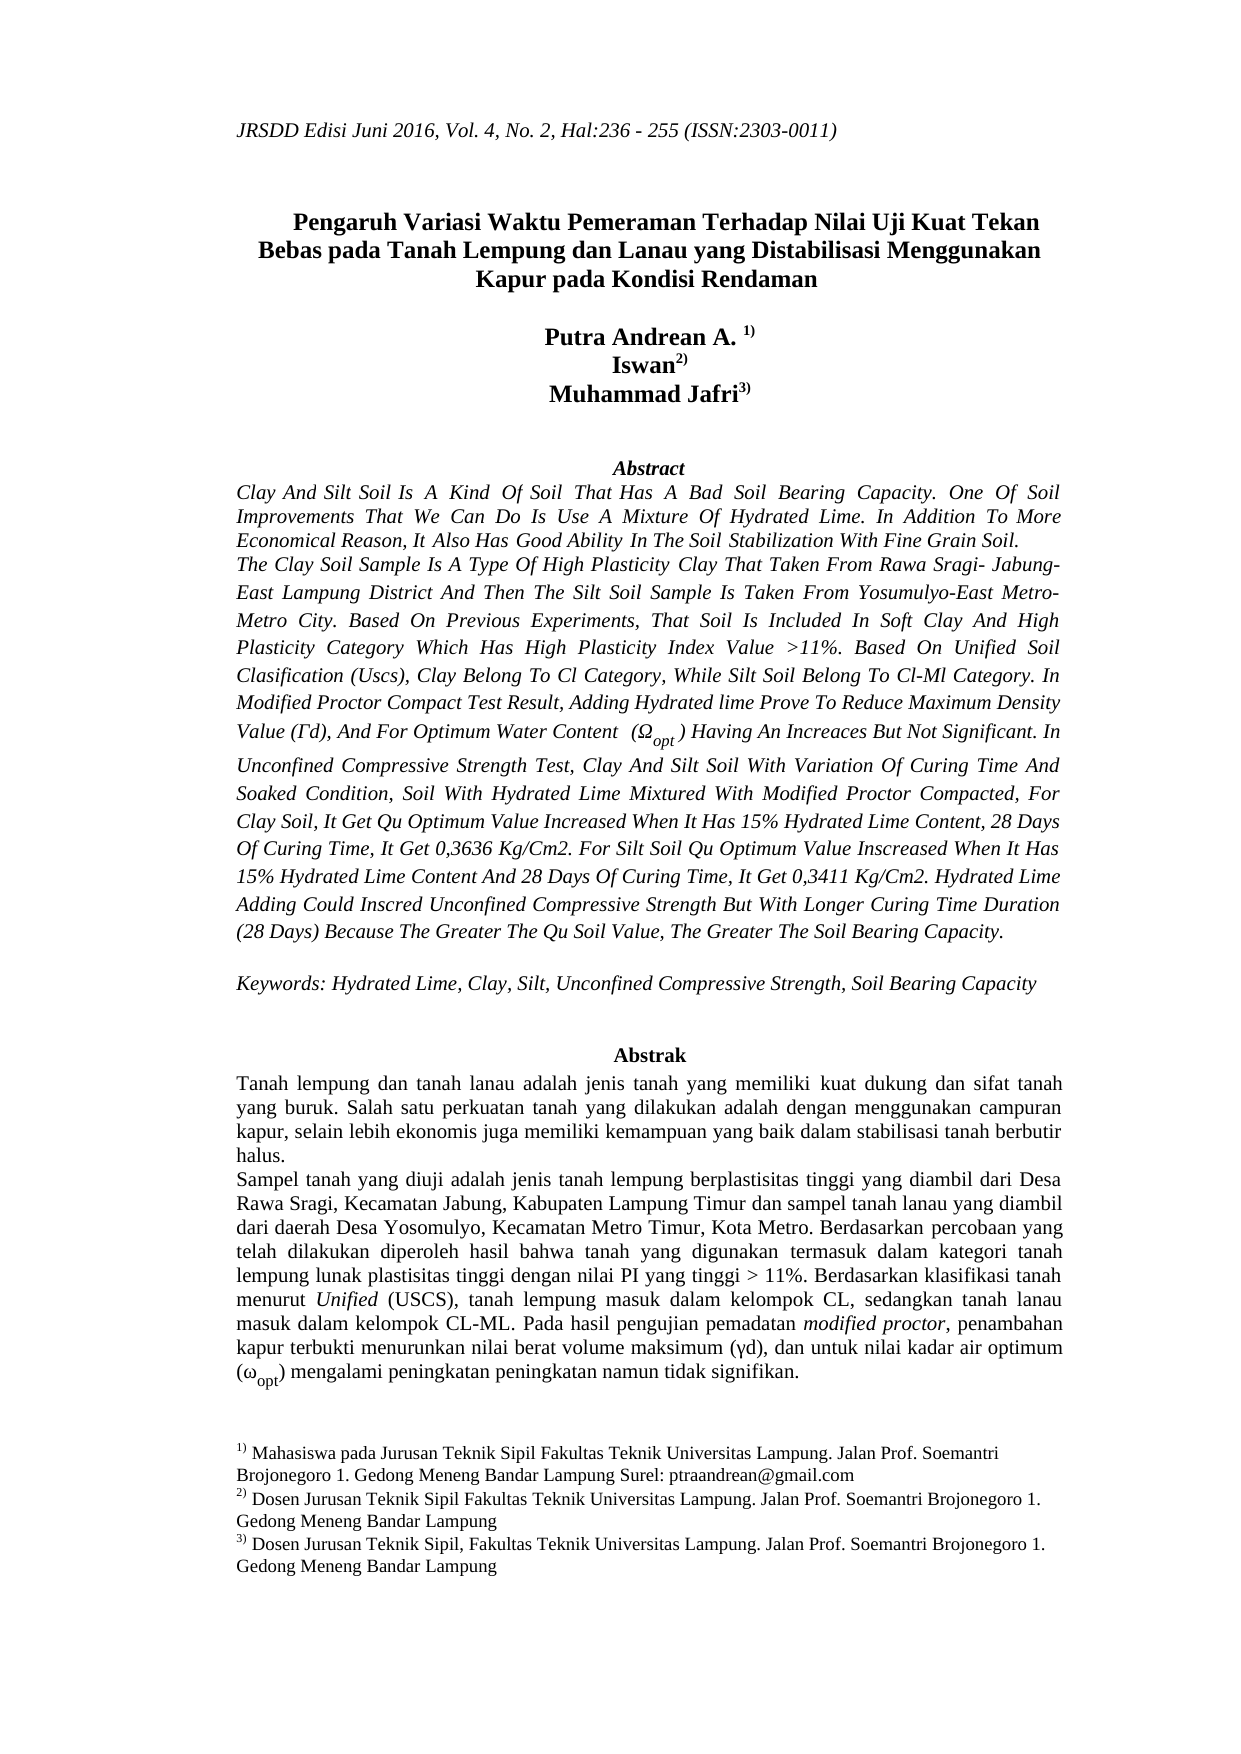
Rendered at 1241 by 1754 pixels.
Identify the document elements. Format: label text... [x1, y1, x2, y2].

text Dosen Jurusan Teknik Sipil, Fakultas Teknik Universitas Lampung. Jalan Prof. Soemantri Brojonegoro 1. Gedong Meneng Bandar Lampung [236, 1531, 1063, 1577]
text Pengaruh Variasi Waktu Pemeraman Terhadap Nilai Uji Kuat Tekan Bebas pada Tanah Lempung dan Lanau yang Distabilisasi Menggunakan Kapur pada Kondisi Rendaman [236, 207, 1063, 293]
text Muhammad Jafri [236, 379, 1063, 408]
text Keywords: Hydrated Lime, Clay, Silt, Unconfined Compressive Strength, Soil Bearing Capacity [236, 971, 1063, 995]
text Iswan [236, 350, 1063, 379]
text Tanah lempung dan tanah lanau adalah jenis tanah yang memiliki kuat dukung dan sifat tanah yang buruk. Salah satu perkuatan tanah yang dilakukan adalah dengan menggunakan campuran kapur, selain lebih ekonomis juga memiliki kemampuan yang baik dalam stabilisasi tanah berbutir halus. [236, 1071, 1063, 1167]
text The Clay Soil Sample Is A Type Of High Plasticity Clay That Taken From Rawa Sragi- Jabung- East Lampung District And Then The Silt Soil Sample Is Taken From Yosumulyo-East Metro- Metro City. Based On Previous Experiments, That Soil Is Included In Soft Clay And High Plasticity Category Which Has High Plasticity Index Value >11%. Based On Unified Soil Clasification (Uscs), Clay Belong To Cl Category, While Silt Soil Belong To Cl-Ml Category. In Modified Proctor Compact Test Result, Adding Hydrated lime Prove To Reduce Maximum Density Value (Γd), And For Optimum Water Content (Ωopt ) Having An Increaces But Not Significant. In Unconfined Compressive Strength Test, Clay And Silt Soil With Variation Of Curing Time And Soaked Condition, Soil With Hydrated Lime Mixtured With Modified Proctor Compacted, For Clay Soil, It Get Qu Optimum Value Increased When It Has 15% Hydrated Lime Content, 28 Days Of Curing Time, It Get 0,3636 Kg/Cm2. For Silt Soil Qu Optimum Value Inscreased When It Has 15% Hydrated Lime Content And 28 Days Of Curing Time, It Get 0,3411 Kg/Cm2. Hydrated Lime Adding Could Inscred Unconfined Compressive Strength But With Longer Curing Time Duration (28 Days) Because The Greater The Qu Soil Value, The Greater The Soil Bearing Capacity. [236, 552, 1063, 943]
text Abstract [236, 456, 1063, 480]
text Putra Andrean A. [236, 322, 1063, 350]
text Dosen Jurusan Teknik Sipil Fakultas Teknik Universitas Lampung. Jalan Prof. Soemantri Brojonegoro 1. Gedong Meneng Bandar Lampung [236, 1486, 1063, 1531]
text Mahasiswa pada Jurusan Teknik Sipil Fakultas Teknik Universitas Lampung. Jalan Prof. Soemantri Brojonegoro 1. Gedong Meneng Bandar Lampung Surel: ptraandrean@gmail.com [236, 1440, 1063, 1486]
text Clay And Silt Soil Is A Kind Of Soil That Has A Bad Soil Bearing Capacity. One Of Soil Improvements That We Can Do Is Use A Mixture Of Hydrated Lime. In Addition To More Economical Reason, It Also Has Good Ability In The Soil Stabilization With Fine Grain Soil. [236, 480, 1063, 552]
text Abstrak [236, 1043, 1063, 1067]
text Sampel tanah yang diuji adalah jenis tanah lempung berplastisitas tinggi yang diambil dari Desa Rawa Sragi, Kecamatan Jabung, Kabupaten Lampung Timur dan sampel tanah lanau yang diambil dari daerah Desa Yosomulyo, Kecamatan Metro Timur, Kota Metro. Berdasarkan percobaan yang telah dilakukan diperoleh hasil bahwa tanah yang digunakan termasuk dalam kategori tanah lempung lunak plastisitas tinggi dengan nilai PI yang tinggi > 11%. Berdasarkan klasifikasi tanah menurut Unified (USCS), tanah lempung masuk dalam kelompok CL, sedangkan tanah lanau masuk dalam kelompok CL-ML. Pada hasil pengujian pemadatan modified proctor, penambahan kapur terbukti menurunkan nilai berat volume maksimum (γd), dan untuk nilai kadar air optimum (ωopt) mengalami peningkatan peningkatan namun tidak signifikan. [236, 1167, 1063, 1390]
